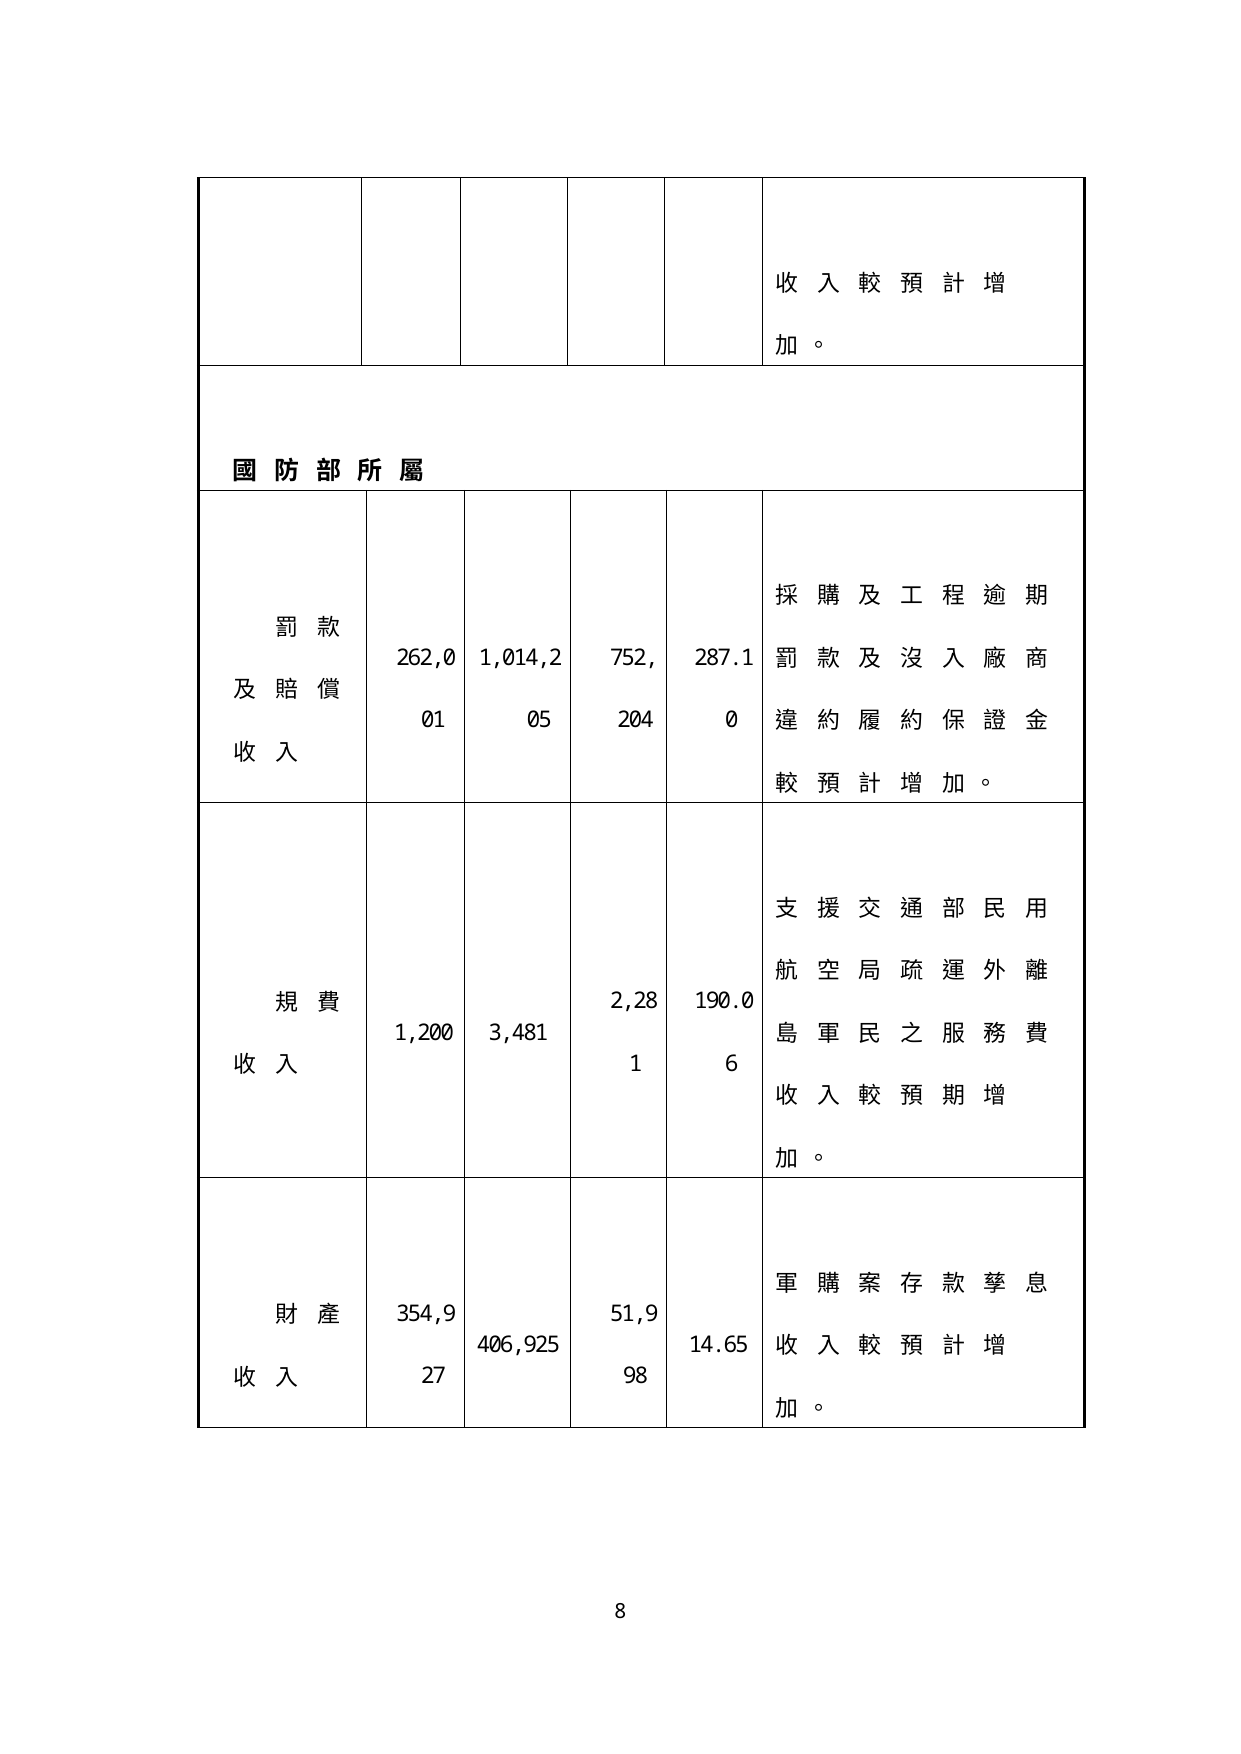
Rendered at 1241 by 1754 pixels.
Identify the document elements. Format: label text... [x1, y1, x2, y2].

table_cell 1,200 [367, 803, 464, 1177]
table_cell 收入較預計增加。 [763, 178, 1083, 365]
table_cell 406,925 [465, 1178, 570, 1427]
table_cell [461, 178, 567, 365]
table_cell 支援交通部民用航空局疏運外離島軍民之服務費收入較預期增加。 [763, 803, 1083, 1177]
table_cell [665, 178, 762, 365]
table_cell 採購及工程逾期罰款及沒入廠商違約履約保證金較預計增加。 [763, 491, 1083, 802]
table_cell 財產收入 [200, 1178, 366, 1427]
table_cell 1,014,205 [465, 491, 570, 802]
table_cell 2,281 [571, 803, 666, 1177]
table_cell 752,204 [571, 491, 666, 802]
table_cell 罰款及賠償收入 [200, 491, 366, 802]
table_cell 354,927 [367, 1178, 464, 1427]
table_cell 14.65 [667, 1178, 762, 1427]
table_cell 190.06 [667, 803, 762, 1177]
table_cell 51,998 [571, 1178, 666, 1427]
table_cell [568, 178, 664, 365]
table_cell 262,001 [367, 491, 464, 802]
table_cell 3,481 [465, 803, 570, 1177]
table_cell 287.10 [667, 491, 762, 802]
table_cell 軍購案存款孳息收入較預計增加。 [763, 1178, 1083, 1427]
table_cell 規費收入 [200, 803, 366, 1177]
table_cell [362, 178, 460, 365]
table_cell 國防部所屬 [200, 366, 1083, 490]
table_cell [200, 178, 361, 365]
